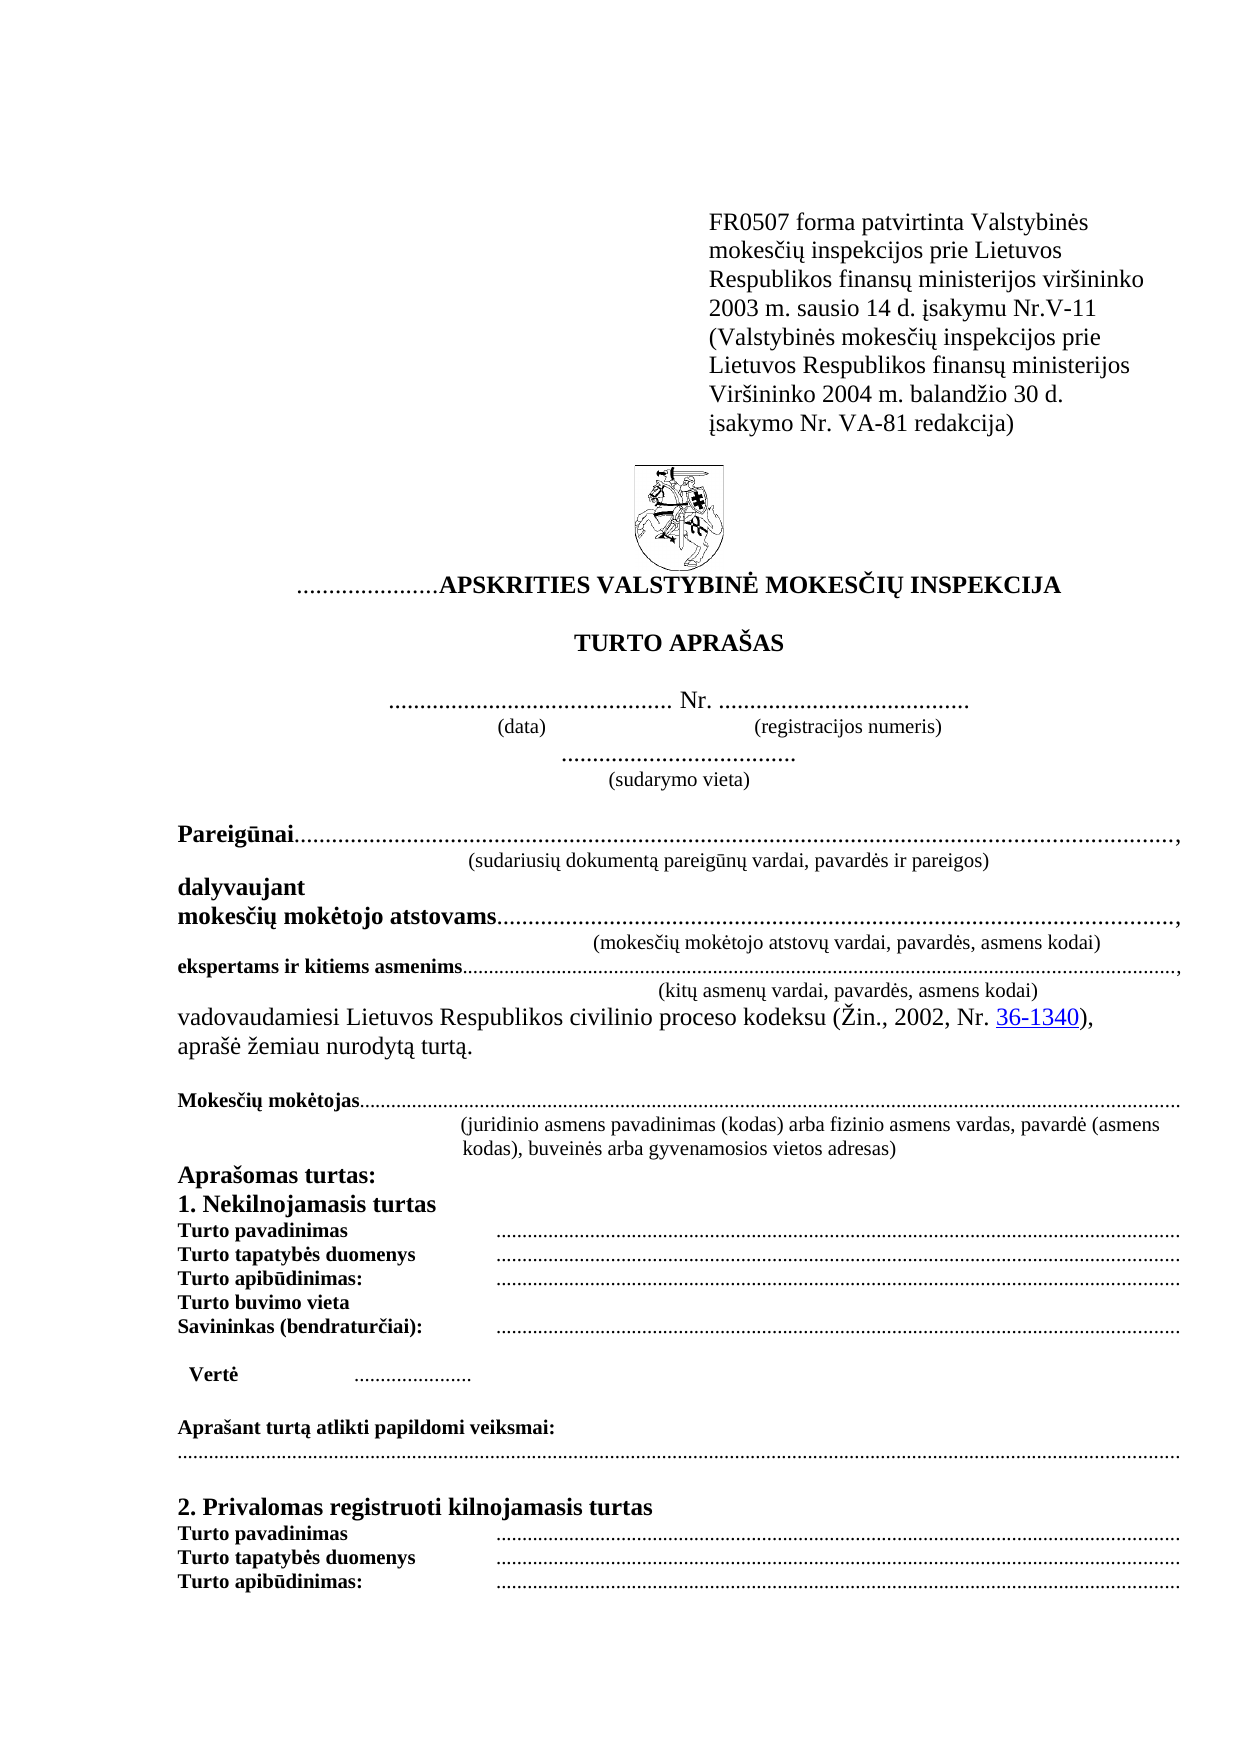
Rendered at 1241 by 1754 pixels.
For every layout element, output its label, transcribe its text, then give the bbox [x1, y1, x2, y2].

text 2003 m. sausio 14 d. įsakymu Nr.V-11 [177, 293, 1181, 322]
text mokesčių inspekcijos prie Lietuvos [177, 235, 1181, 264]
text (kitų asmenų vardai, pavardės, asmens kodai) [177, 978, 1181, 1002]
text TURTO APRAŠAS [177, 628, 1181, 656]
text Turto buvimo vieta [177, 1290, 1181, 1314]
text 2. Privalomas registruoti kilnojamasis turtas [177, 1492, 1181, 1521]
text Respublikos finansų ministerijos viršininko [177, 264, 1181, 293]
text Turto pavadinimas [177, 1218, 1181, 1242]
table_header [343, 1362, 510, 1386]
table_header [843, 1362, 1011, 1386]
text (data) (registracijos numeris) [177, 714, 1181, 738]
text (sudarymo vieta) [177, 767, 1181, 791]
text Viršininko 2004 m. balandžio 30 d. [177, 379, 1181, 408]
text (juridinio asmens pavadinimas (kodas) arba fizinio asmens vardas, pavardė (asmens kodas), buveinės arba gyvenamosios vietos adresas) [177, 1112, 1181, 1160]
text Lietuvos Respublikos finansų ministerijos [177, 350, 1181, 379]
text Pareigūnai , [177, 819, 1181, 848]
text APSKRITIES VALSTYBINĖ MOKESČIŲ INSPEKCIJA [177, 570, 1181, 599]
text Turto apibūdinimas: [177, 1569, 1181, 1593]
text Turto tapatybės duomenys [177, 1545, 1181, 1569]
text (Valstybinės mokesčių inspekcijos prie [177, 322, 1181, 350]
text dalyvaujant [177, 872, 1181, 901]
text (mokesčių mokėtojo atstovų vardai, pavardės, asmens kodai) [177, 930, 1181, 954]
text įsakymo Nr. VA-81 redakcija) [177, 408, 1181, 437]
text Aprašant turtą atlikti papildomi veiksmai: [177, 1415, 1181, 1439]
text Turto tapatybės duomenys [177, 1242, 1181, 1266]
text Turto apibūdinimas: [177, 1266, 1181, 1290]
text 1. Nekilnojamasis turtas [177, 1189, 1181, 1218]
table_header [510, 1362, 692, 1386]
text Mokesčių mokėtojas [177, 1088, 1181, 1112]
text vadovaudamiesi Lietuvos Respublikos civilinio proceso kodeksu (Žin., 2002, Nr. 36-1340), [177, 1002, 1181, 1031]
text Savininkas (bendraturčiai): [177, 1314, 1181, 1338]
text Aprašomas turtas: [177, 1160, 1181, 1189]
table_header [1011, 1362, 1181, 1386]
text FR0507 forma patvirtinta Valstybinės [177, 207, 1181, 235]
text Nr. [177, 685, 1181, 714]
text (sudariusių dokumentą pareigūnų vardai, pavardės ir pareigos) [177, 848, 1181, 872]
text ekspertams ir kitiems asmenims , [177, 954, 1181, 978]
text Turto pavadinimas [177, 1521, 1181, 1545]
table_header Vertė [177, 1362, 343, 1386]
text mokesčių mokėtojo atstovams , [177, 901, 1181, 930]
text aprašė žemiau nurodytą turtą. [177, 1031, 1181, 1059]
table_header [692, 1362, 843, 1386]
